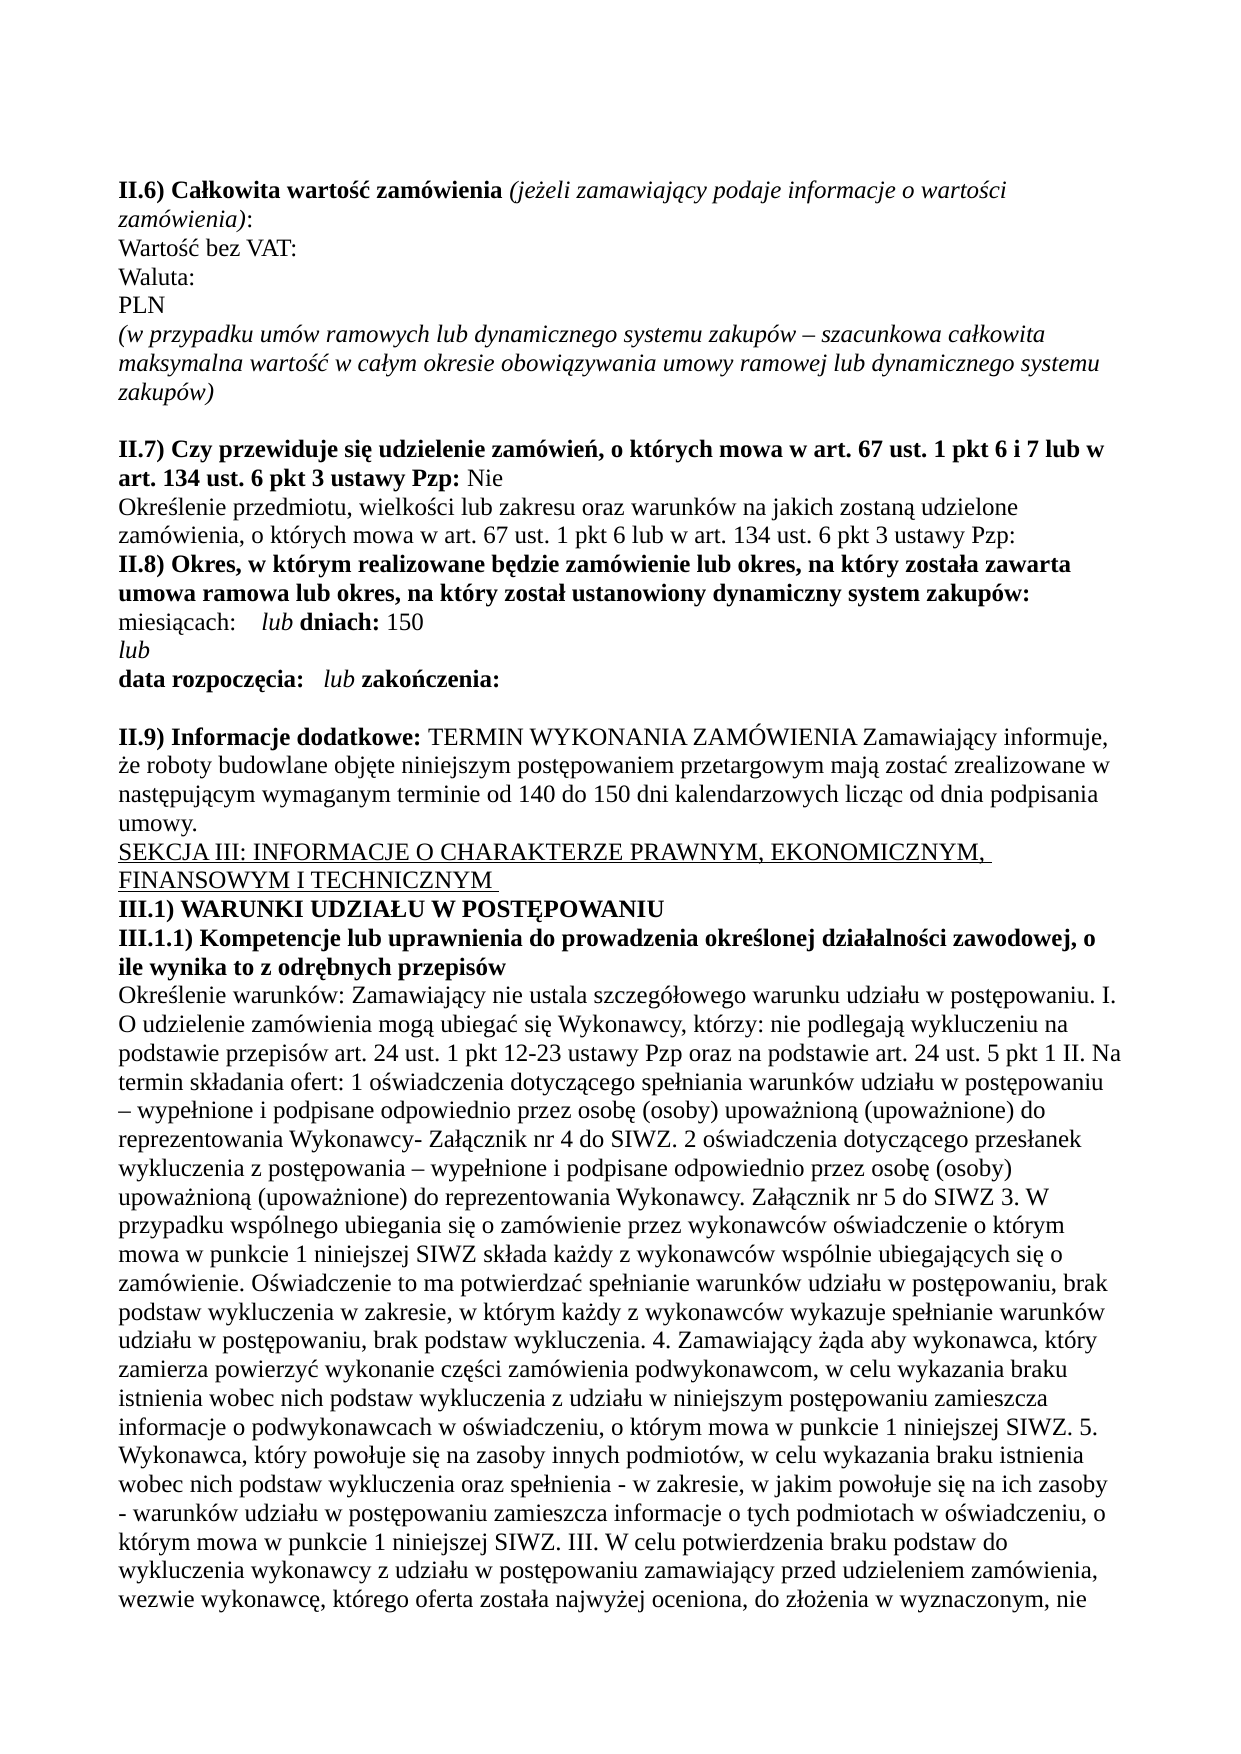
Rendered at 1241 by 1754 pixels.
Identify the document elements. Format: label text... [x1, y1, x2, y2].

text III.1) WARUNKI UDZIAŁU W POSTĘPOWANIU [118, 894, 1122, 923]
text SEKCJA III: INFORMACJE O CHARAKTERZE PRAWNYM, EKONOMICZNYM, FINANSOWYM I TECHNICZNYM [118, 837, 1122, 894]
text II.7) Czy przewiduje się udzielenie zamówień, o których mowa w art. 67 ust. 1 pkt 6 i 7 lub w art. 134 ust. 6 pkt 3 ustawy Pzp: Nie Określenie przedmiotu, wielkości lub zakresu oraz warunków na jakich zostaną udzielone zamówienia, o których mowa w art. 67 ust. 1 pkt 6 lub w art. 134 ust. 6 pkt 3 ustawy Pzp: II.8) Okres, w którym realizowane będzie zamówienie lub okres, na który została zawarta umowa ramowa lub okres, na który został ustanowiony dynamiczny system zakupów: miesiącach: lub dniach: 150 lub data rozpoczęcia: lub zakończenia: II.9) Informacje dodatkowe: TERMIN WYKONANIA ZAMÓWIENIA Zamawiający informuje, że roboty budowlane objęte niniejszym postępowaniem przetargowym mają zostać zrealizowane w następującym wymaganym terminie od 140 do 150 dni kalendarzowych licząc od dnia podpisania umowy. [118, 406, 1122, 837]
text III.1.1) Kompetencje lub uprawnienia do prowadzenia określonej działalności zawodowej, o ile wynika to z odrębnych przepisów Określenie warunków: Zamawiający nie ustala szczegółowego warunku udziału w postępowaniu. I. O udzielenie zamówienia mogą ubiegać się Wykonawcy, którzy: nie podlegają wykluczeniu na podstawie przepisów art. 24 ust. 1 pkt 12-23 ustawy Pzp oraz na podstawie art. 24 ust. 5 pkt 1 II. Na termin składania ofert: 1 oświadczenia dotyczącego spełniania warunków udziału w postępowaniu – wypełnione i podpisane odpowiednio przez osobę (osoby) upoważnioną (upoważnione) do reprezentowania Wykonawcy- Załącznik nr 4 do SIWZ. 2 oświadczenia dotyczącego przesłanek wykluczenia z postępowania – wypełnione i podpisane odpowiednio przez osobę (osoby) upoważnioną (upoważnione) do reprezentowania Wykonawcy. Załącznik nr 5 do SIWZ 3. W przypadku wspólnego ubiegania się o zamówienie przez wykonawców oświadczenie o którym mowa w punkcie 1 niniejszej SIWZ składa każdy z wykonawców wspólnie ubiegających się o zamówienie. Oświadczenie to ma potwierdzać spełnianie warunków udziału w postępowaniu, brak podstaw wykluczenia w zakresie, w którym każdy z wykonawców wykazuje spełnianie warunków udziału w postępowaniu, brak podstaw wykluczenia. 4. Zamawiający żąda aby wykonawca, który zamierza powierzyć wykonanie części zamówienia podwykonawcom, w celu wykazania braku istnienia wobec nich podstaw wykluczenia z udziału w niniejszym postępowaniu zamieszcza informacje o podwykonawcach w oświadczeniu, o którym mowa w punkcie 1 niniejszej SIWZ. 5. Wykonawca, który powołuje się na zasoby innych podmiotów, w celu wykazania braku istnienia wobec nich podstaw wykluczenia oraz spełnienia - w zakresie, w jakim powołuje się na ich zasoby - warunków udziału w postępowaniu zamieszcza informacje o tych podmiotach w oświadczeniu, o którym mowa w punkcie 1 niniejszej SIWZ. III. W celu potwierdzenia braku podstaw do wykluczenia wykonawcy z udziału w postępowaniu zamawiający przed udzieleniem zamówienia, wezwie wykonawcę, którego oferta została najwyżej oceniona, do złożenia w wyznaczonym, nie [118, 923, 1122, 1613]
text II.6) Całkowita wartość zamówienia (jeżeli zamawiający podaje informacje o wartości zamówienia): Wartość bez VAT: Waluta: [118, 118, 1122, 291]
text PLN (w przypadku umów ramowych lub dynamicznego systemu zakupów – szacunkowa całkowita maksymalna wartość w całym okresie obowiązywania umowy ramowej lub dynamicznego systemu zakupów) [118, 291, 1122, 406]
